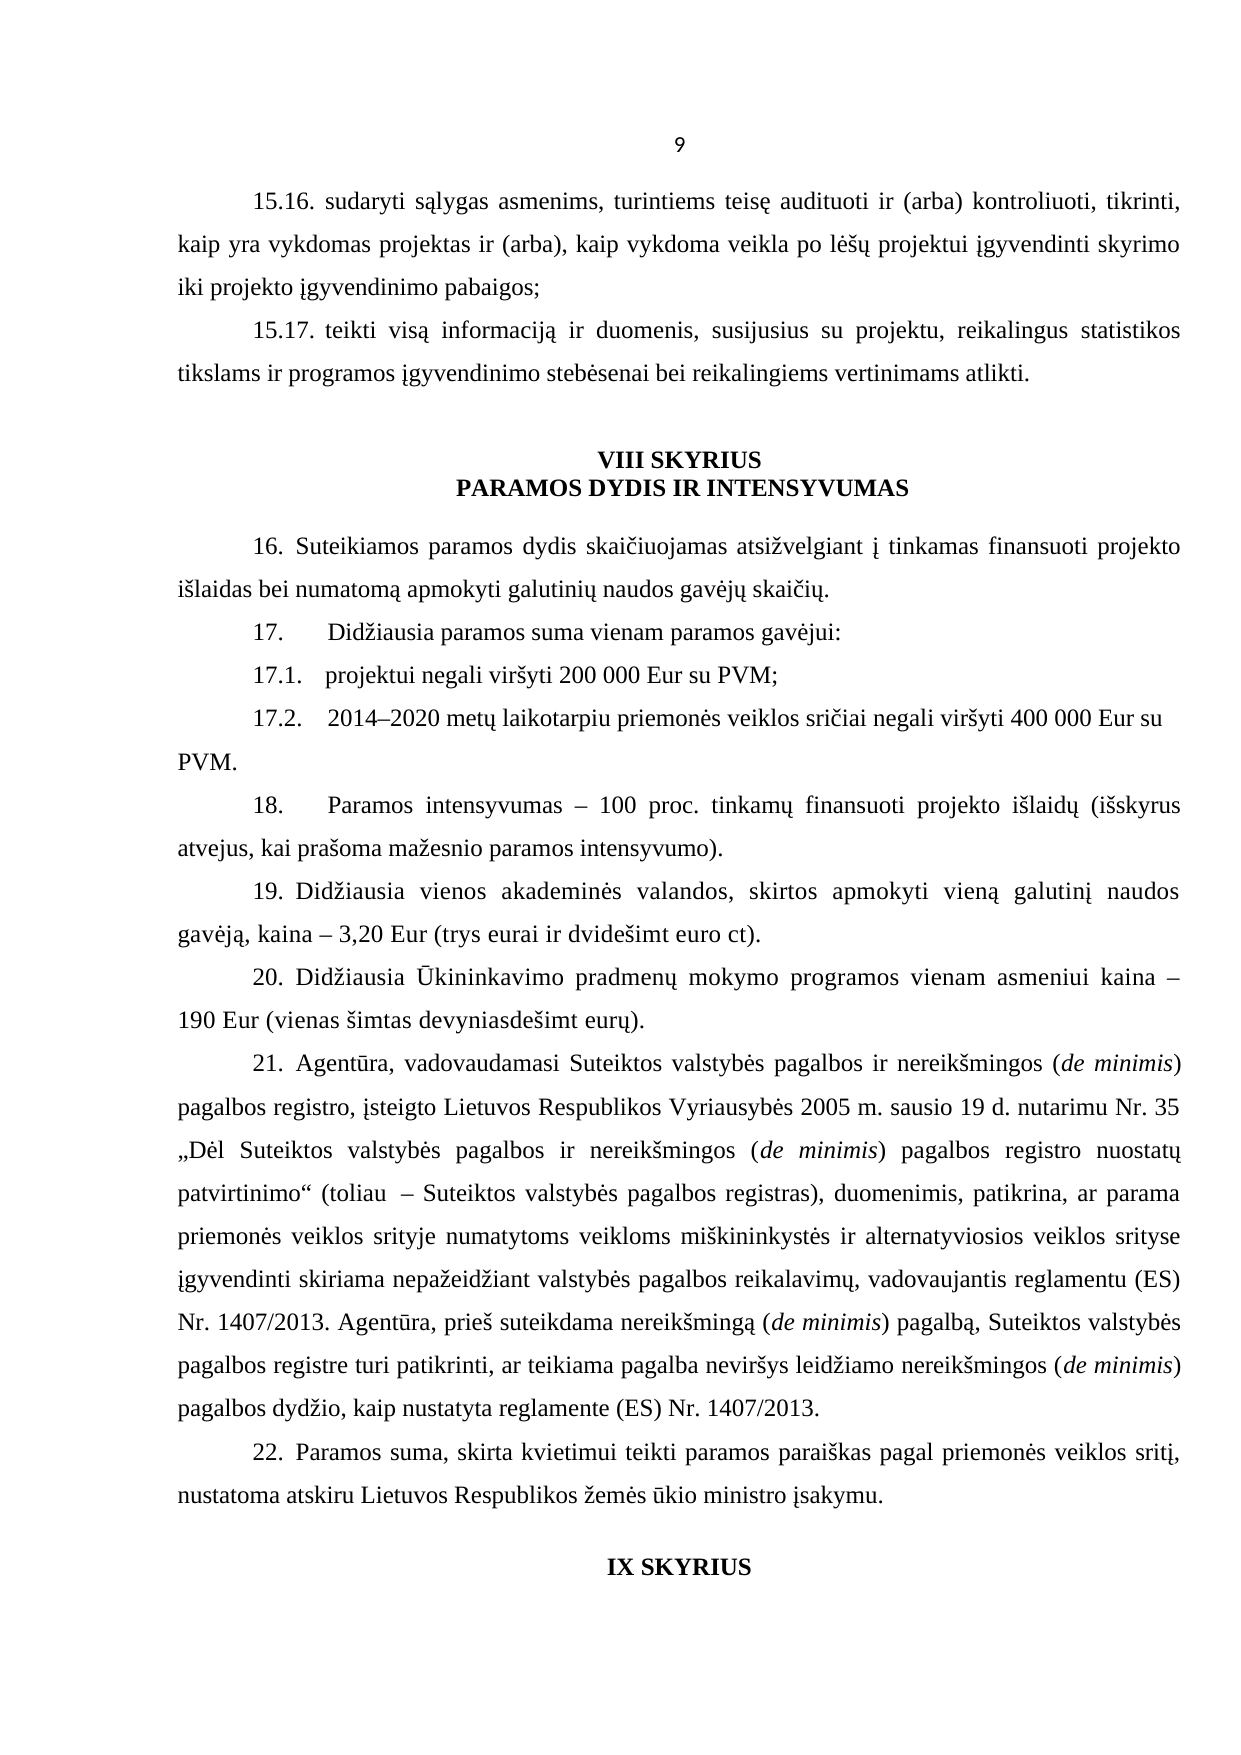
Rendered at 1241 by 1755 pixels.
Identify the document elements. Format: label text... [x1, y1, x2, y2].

text 15.17. teikti visą informaciją ir duomenis, susijusius su projektu, reikalingus statistikos tikslams ir programos įgyvendinimo stebėsenai bei reikalingiems vertinimams atlikti. [177, 315, 1181, 387]
text 19. Didžiausia vienos akademinės valandos, skirtos apmokyti vieną galutinį naudos gavėją, kaina – 3,20 Eur (trys eurai ir dvidešimt euro ct). [177, 876, 1181, 948]
text 21. Agentūra, vadovaudamasi Suteiktos valstybės pagalbos ir nereikšmingos (de minimis) pagalbos registro, įsteigto Lietuvos Respublikos Vyriausybės 2005 m. sausio 19 d. nutarimu Nr. 35 „Dėl Suteiktos valstybės pagalbos ir nereikšmingos (de minimis) pagalbos registro nuostatų patvirtinimo“ (toliau – Suteiktos valstybės pagalbos registras), duomenimis, patikrina, ar parama priemonės veiklos srityje numatytoms veikloms miškininkystės ir alternatyviosios veiklos srityse įgyvendinti skiriama nepažeidžiant valstybės pagalbos reikalavimų, vadovaujantis reglamentu (ES) Nr. 1407/2013. Agentūra, prieš suteikdama nereikšmingą (de minimis) pagalbą, Suteiktos valstybės pagalbos registre turi patikrinti, ar teikiama pagalba neviršys leidžiamo nereikšmingos (de minimis) pagalbos dydžio, kaip nustatyta reglamente (ES) Nr. 1407/2013. [177, 1048, 1181, 1422]
text 16. Suteikiamos paramos dydis skaičiuojamas atsižvelgiant į tinkamas finansuoti projekto išlaidas bei numatomą apmokyti galutinių naudos gavėjų skaičių. [177, 531, 1181, 603]
text 20. Didžiausia Ūkininkavimo pradmenų mokymo programos vienam asmeniui kaina – 190 Eur (vienas šimtas devyniasdešimt eurų). [177, 962, 1181, 1034]
text 17.2. 2014–2020 metų laikotarpiu priemonės veiklos sričiai negali viršyti 400 000 Eur su PVM. [177, 703, 1181, 775]
text 17.1. projektui negali viršyti 200 000 Eur su PVM; [252, 660, 1181, 689]
text 17. Didžiausia paramos suma vienam paramos gavėjui: [177, 617, 1181, 646]
text IX SKYRIUS [177, 1552, 1181, 1580]
text 22. Paramos suma, skirta kvietimui teikti paramos paraiškas pagal priemonės veiklos sritį, nustatoma atskiru Lietuvos Respublikos žemės ūkio ministro įsakymu. [177, 1437, 1181, 1508]
text 15.16. sudaryti sąlygas asmenims, turintiems teisę audituoti ir (arba) kontroliuoti, tikrinti, kaip yra vykdomas projektas ir (arba), kaip vykdoma veikla po lėšų projektui įgyvendinti skyrimo iki projekto įgyvendinimo pabaigos; [177, 186, 1181, 301]
text PARAMOS DYDIS IR INTENSYVUMAS [177, 473, 1181, 502]
text 18. Paramos intensyvumas – 100 proc. tinkamų finansuoti projekto išlaidų (išskyrus atvejus, kai prašoma mažesnio paramos intensyvumo). [177, 790, 1181, 862]
text VIII SKYRIUS [177, 445, 1181, 473]
